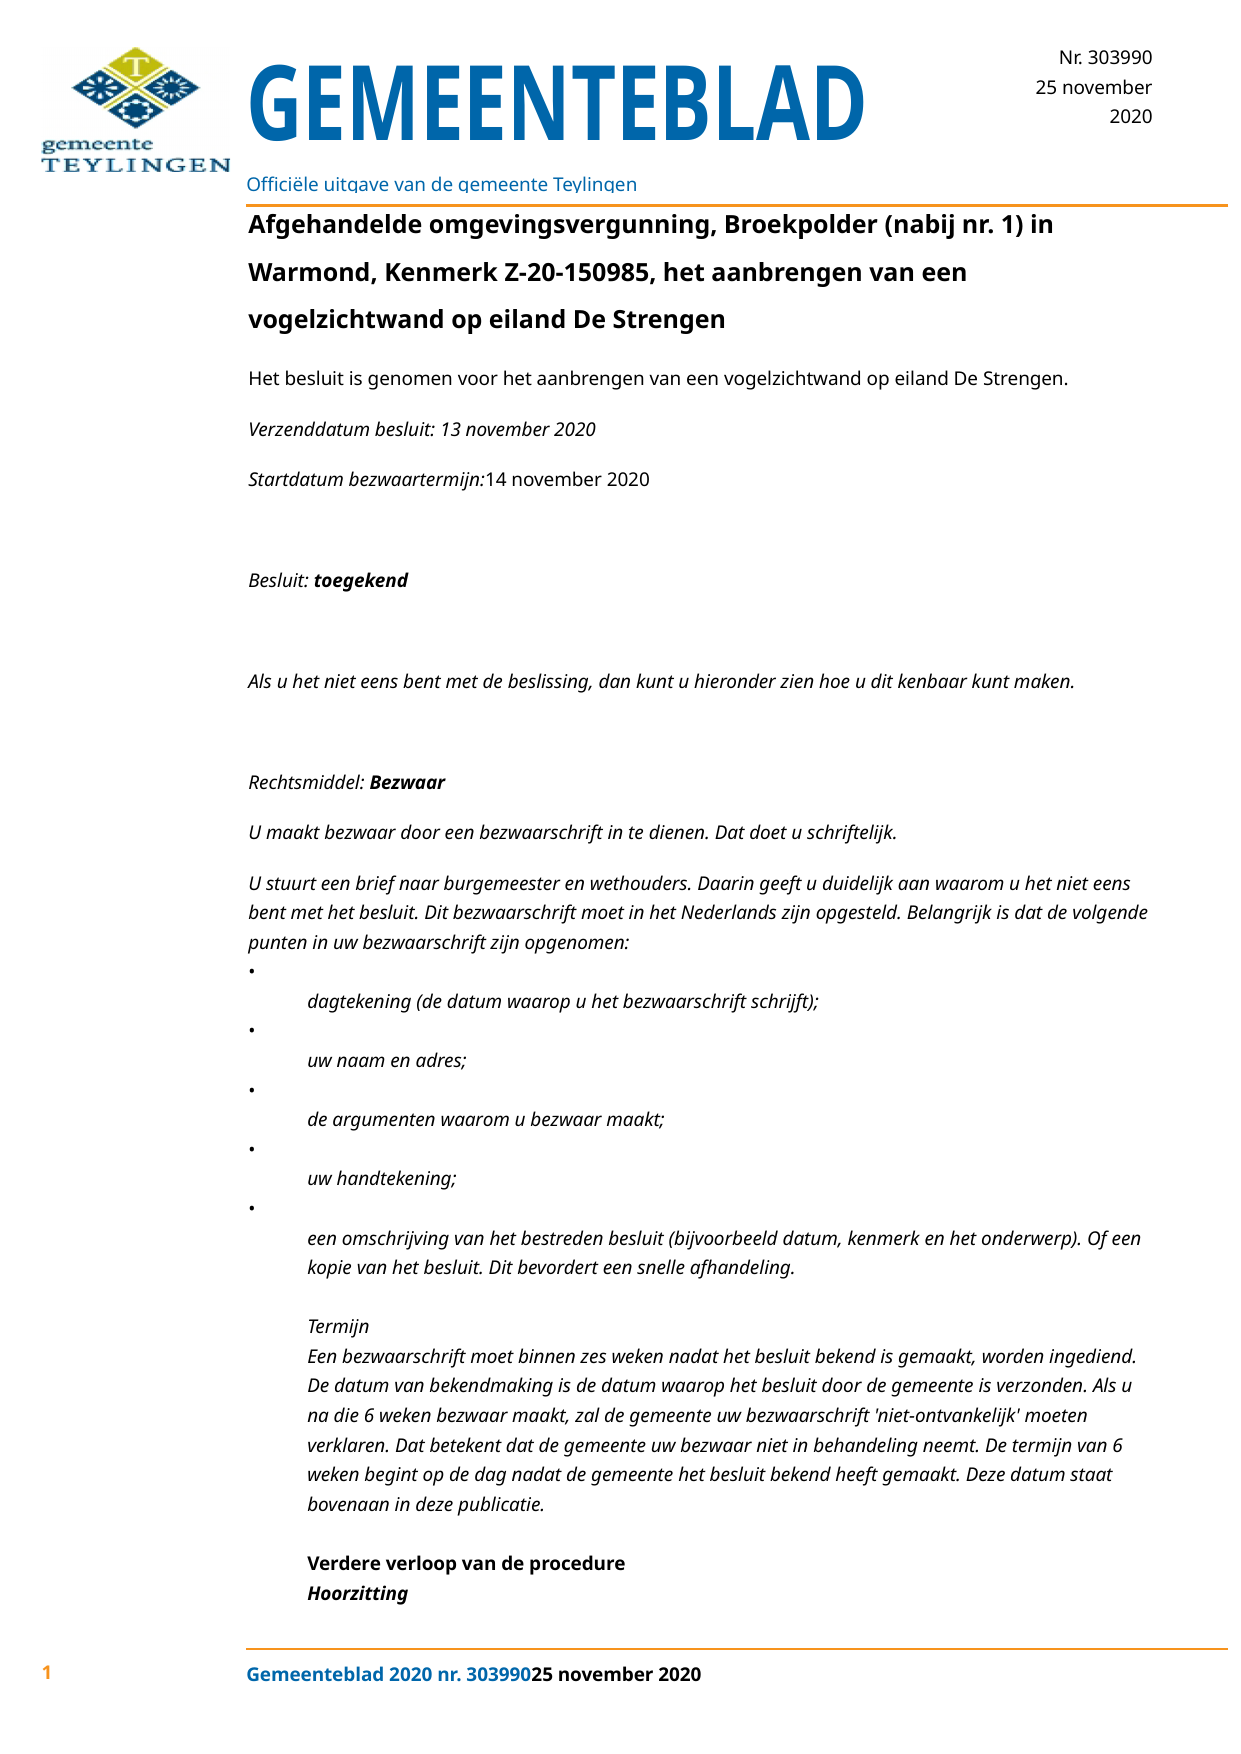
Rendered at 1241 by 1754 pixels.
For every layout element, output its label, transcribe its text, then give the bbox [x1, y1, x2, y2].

text Startdatum bezwaartermijn:14 november 2020 [248, 466, 1152, 492]
text Besluit: toegekend [248, 567, 1152, 593]
list uw handtekening; [248, 1166, 1152, 1191]
text Rechtsmiddel: Bezwaar [248, 769, 1152, 794]
list uw naam en adres; [248, 1047, 1152, 1073]
picture [41, 47, 231, 172]
list een omschrijving van het bestreden besluit (bijvoorbeeld datum, kenmerk en het onderwerp). Of een kopie van het besluit. Dit bevordert een snelle afhandeling. [248, 1225, 1152, 1280]
text Afgehandelde omgevingsvergunning, Broekpolder (nabij nr. 1) in Warmond, Kenmerk Z-20-150985, het aanbrengen van een vogelzichtwand op eiland De Strengen [248, 207, 1152, 336]
list dagtekening (de datum waarop u het bezwaarschrift schrijft); [248, 988, 1152, 1014]
list Hoorzitting [248, 1580, 1152, 1605]
list de argumenten waarom u bezwaar maakt; [248, 1106, 1152, 1132]
list Een bezwaarschrift moet binnen zes weken nadat het besluit bekend is gemaakt, worden ingediend. De datum van bekendmaking is de datum waarop het besluit door de gemeente is verzonden. Als u na die 6 weken bezwaar maakt, zal de gemeente uw bezwaarschrift 'niet-ontvankelijk' moeten verklaren. Dat betekent dat de gemeente uw bezwaar niet in behandeling neemt. De termijn van 6 weken begint op de dag nadat de gemeente het besluit bekend heeft gemaakt. Deze datum staat bovenaan in deze publicatie. [248, 1343, 1152, 1517]
text Het besluit is genomen voor het aanbrengen van een vogelzichtwand op eiland De Strengen. [248, 366, 1152, 391]
list Termijn [248, 1313, 1152, 1339]
text Als u het niet eens bent met de beslissing, dan kunt u hieronder zien hoe u dit kenbaar kunt maken. [248, 668, 1152, 694]
text U maakt bezwaar door een bezwaarschrift in te dienen. Dat doet u schriftelijk. [248, 819, 1152, 845]
list Verdere verloop van de procedure [248, 1550, 1152, 1576]
text Verzenddatum besluit: 13 november 2020 [248, 416, 1152, 442]
text U stuurt een brief naar burgemeester en wethouders. Daarin geeft u duidelijk aan waarom u het niet eens bent met het besluit. Dit bezwaarschrift moet in het Nederlands zijn opgesteld. Belangrijk is dat de volgende punten in uw bezwaarschrift zijn opgenomen: [248, 870, 1152, 954]
